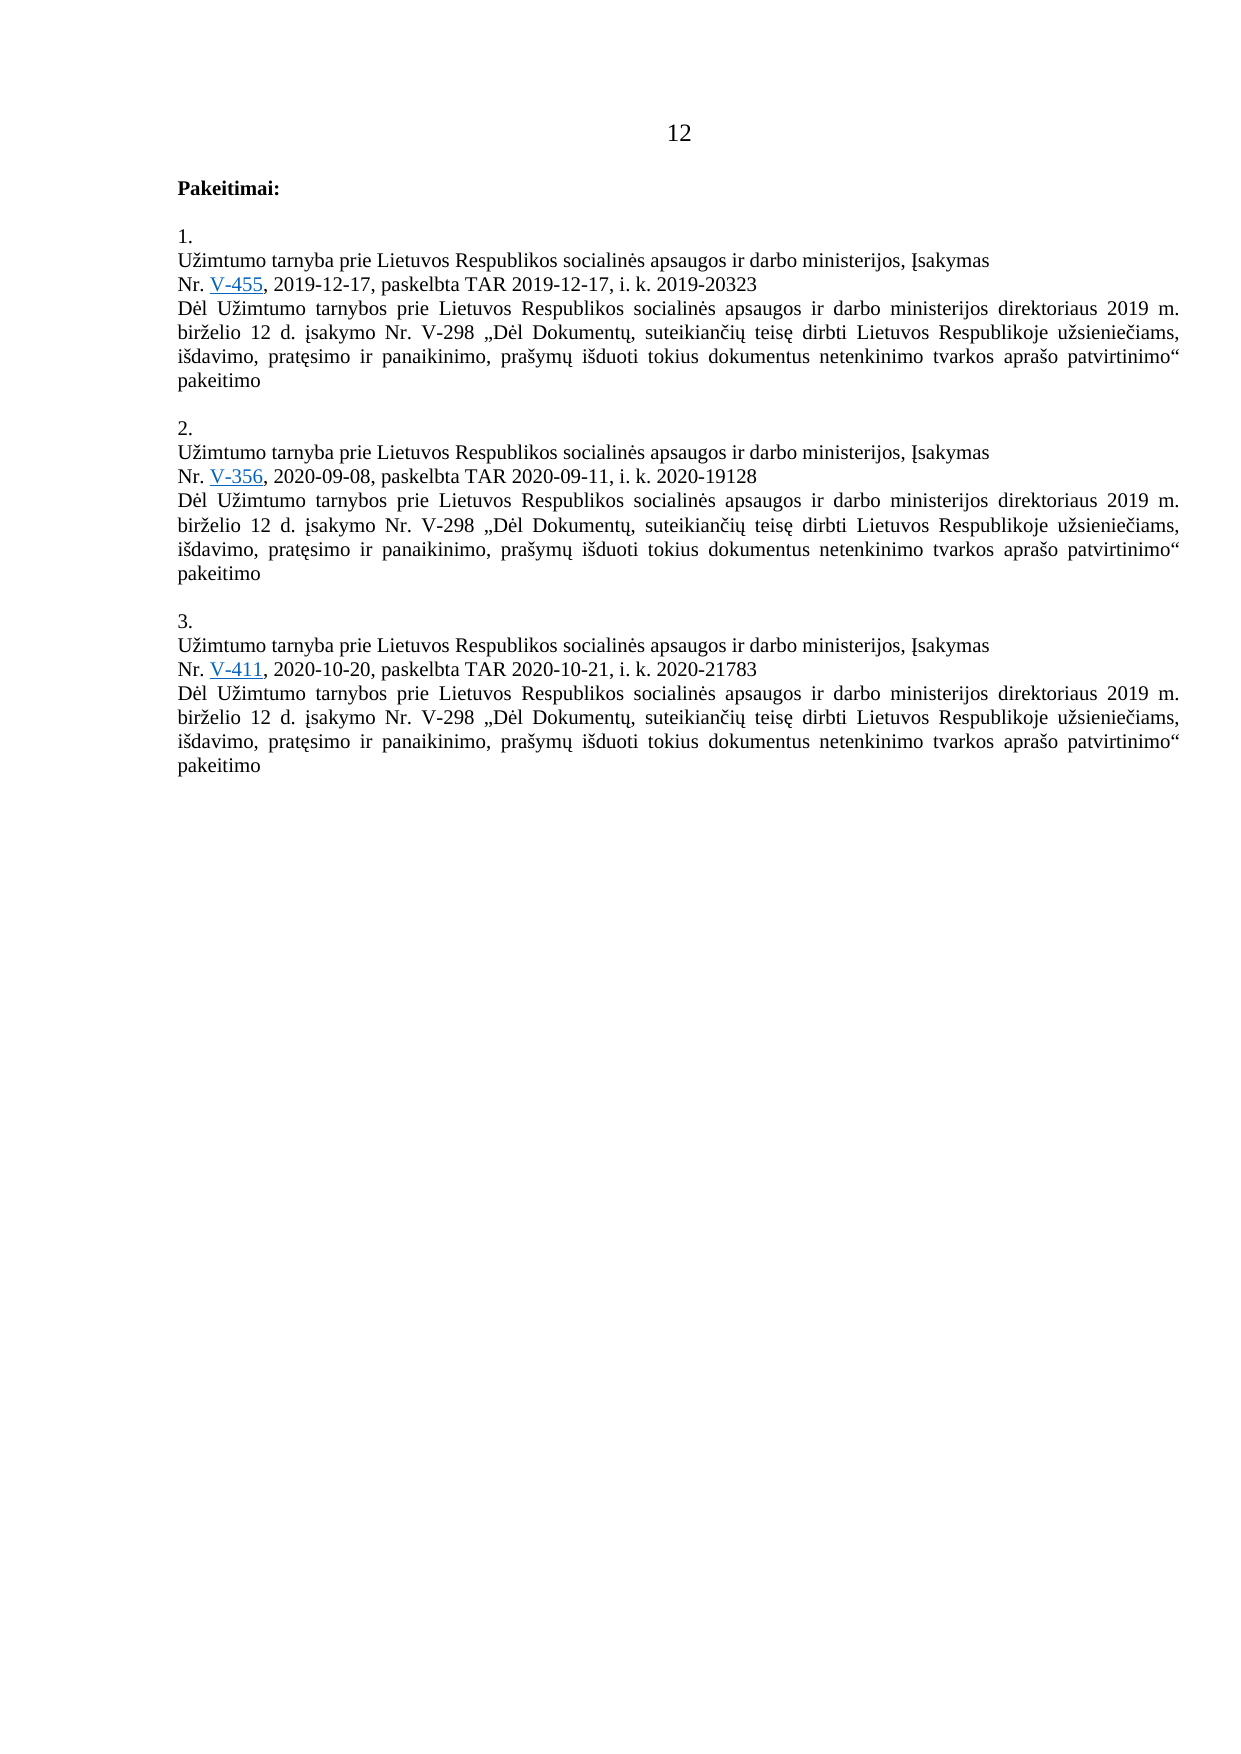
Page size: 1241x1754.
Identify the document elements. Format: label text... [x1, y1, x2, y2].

text Užimtumo tarnyba prie Lietuvos Respublikos socialinės apsaugos ir darbo ministerijos, Įsakymas [177, 440, 1181, 464]
text Dėl Užimtumo tarnybos prie Lietuvos Respublikos socialinės apsaugos ir darbo ministerijos direktoriaus 2019 m. birželio 12 d. įsakymo Nr. V-298 „Dėl Dokumentų, suteikiančių teisę dirbti Lietuvos Respublikoje užsieniečiams, išdavimo, pratęsimo ir panaikinimo, prašymų išduoti tokius dokumentus netenkinimo tvarkos aprašo patvirtinimo“ pakeitimo [177, 488, 1181, 585]
text Dėl Užimtumo tarnybos prie Lietuvos Respublikos socialinės apsaugos ir darbo ministerijos direktoriaus 2019 m. birželio 12 d. įsakymo Nr. V-298 „Dėl Dokumentų, suteikiančių teisę dirbti Lietuvos Respublikoje užsieniečiams, išdavimo, pratęsimo ir panaikinimo, prašymų išduoti tokius dokumentus netenkinimo tvarkos aprašo patvirtinimo“ pakeitimo [177, 681, 1181, 777]
text 1. [177, 224, 1181, 248]
text Nr. V-455, 2019-12-17, paskelbta TAR 2019-12-17, i. k. 2019-20323 [177, 272, 1181, 296]
text Nr. V-411, 2020-10-20, paskelbta TAR 2020-10-21, i. k. 2020-21783 [177, 657, 1181, 681]
text Nr. V-356, 2020-09-08, paskelbta TAR 2020-09-11, i. k. 2020-19128 [177, 464, 1181, 488]
text Dėl Užimtumo tarnybos prie Lietuvos Respublikos socialinės apsaugos ir darbo ministerijos direktoriaus 2019 m. birželio 12 d. įsakymo Nr. V-298 „Dėl Dokumentų, suteikiančių teisę dirbti Lietuvos Respublikoje užsieniečiams, išdavimo, pratęsimo ir panaikinimo, prašymų išduoti tokius dokumentus netenkinimo tvarkos aprašo patvirtinimo“ pakeitimo [177, 296, 1181, 392]
text Užimtumo tarnyba prie Lietuvos Respublikos socialinės apsaugos ir darbo ministerijos, Įsakymas [177, 633, 1181, 657]
text Pakeitimai: [177, 176, 1181, 200]
text 3. [177, 609, 1181, 633]
text Užimtumo tarnyba prie Lietuvos Respublikos socialinės apsaugos ir darbo ministerijos, Įsakymas [177, 248, 1181, 272]
text 2. [177, 416, 1181, 440]
